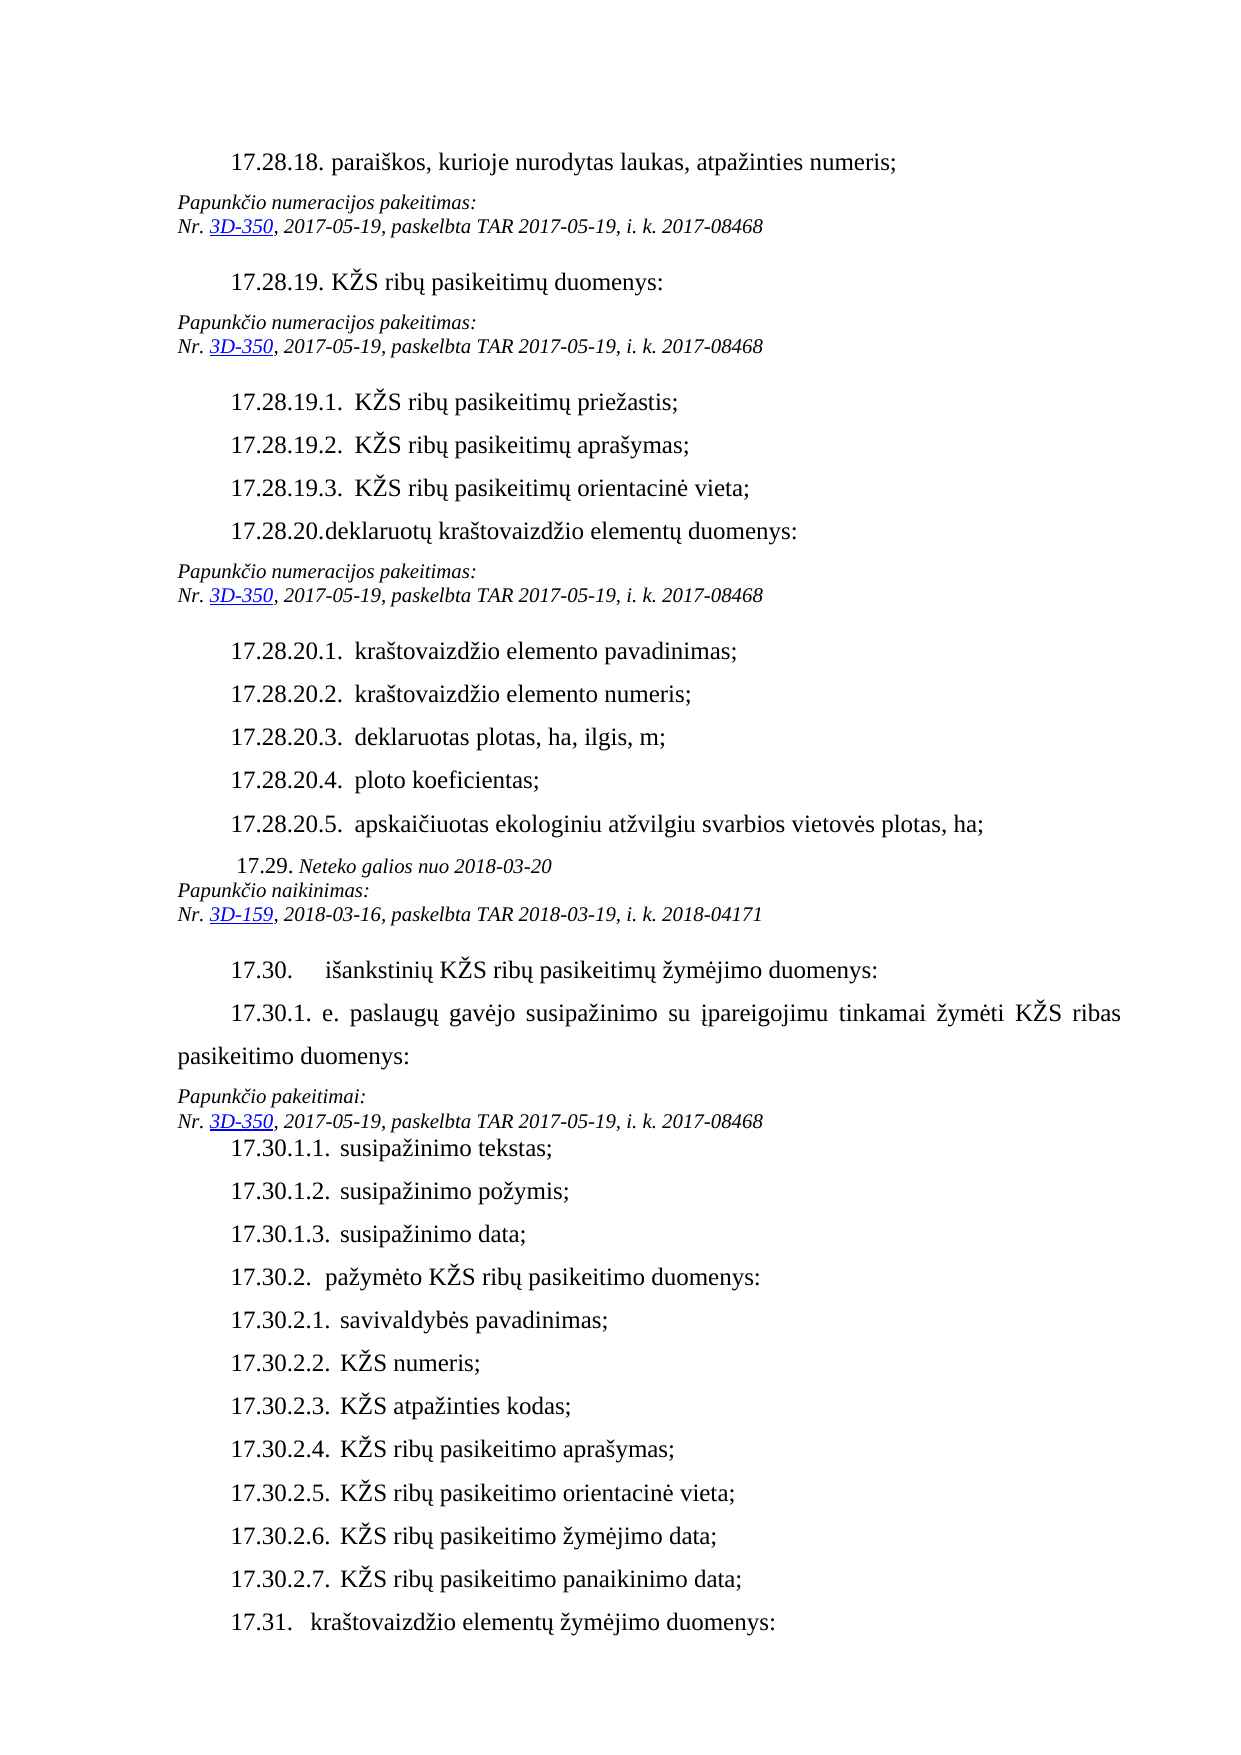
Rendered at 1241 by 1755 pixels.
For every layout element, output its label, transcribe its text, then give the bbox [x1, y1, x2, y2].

text 17.30.1.2. susipažinimo požymis; [177, 1176, 1122, 1204]
text Nr. 3D-350, 2017-05-19, paskelbta TAR 2017-05-19, i. k. 2017-08468 [177, 214, 1122, 238]
text Papunkčio naikinimas: [177, 878, 1122, 902]
text 17.30.1.1. susipažinimo tekstas; [177, 1133, 1122, 1161]
text Papunkčio pakeitimai: [177, 1084, 1122, 1108]
text Nr. 3D-159, 2018-03-16, paskelbta TAR 2018-03-19, i. k. 2018-04171 [177, 902, 1122, 926]
text Nr. 3D-350, 2017-05-19, paskelbta TAR 2017-05-19, i. k. 2017-08468 [177, 1108, 1122, 1133]
text 17.29. Neteko galios nuo 2018-03-20 [177, 852, 1122, 878]
text 17.28.20.1. kraštovaizdžio elemento pavadinimas; [177, 636, 1122, 665]
text 17.30.2.1. savivaldybės pavadinimas; [177, 1305, 1122, 1334]
text 17.28.18. paraiškos, kurioje nurodytas laukas, atpažinties numeris; [177, 147, 1122, 176]
text Papunkčio numeracijos pakeitimas: [177, 559, 1122, 583]
text 17.28.20. deklaruotų kraštovaizdžio elementų duomenys: [177, 516, 1122, 545]
text 17.30.2.4. KŽS ribų pasikeitimo aprašymas; [177, 1434, 1122, 1463]
text 17.30.2. pažymėto KŽS ribų pasikeitimo duomenys: [177, 1262, 1122, 1291]
text 17.28.20.5. apskaičiuotas ekologiniu atžvilgiu svarbios vietovės plotas, ha; [177, 809, 1122, 837]
text Nr. 3D-350, 2017-05-19, paskelbta TAR 2017-05-19, i. k. 2017-08468 [177, 583, 1122, 607]
text 17.28.20.4. ploto koeficientas; [177, 766, 1122, 794]
text 17.28.19.3. KŽS ribų pasikeitimų orientacinė vieta; [177, 473, 1122, 502]
text 17.30. išankstinių KŽS ribų pasikeitimų žymėjimo duomenys: [177, 955, 1122, 984]
text Papunkčio numeracijos pakeitimas: [177, 190, 1122, 214]
text 17.28.19.1. KŽS ribų pasikeitimų priežastis; [177, 387, 1122, 416]
text 17.28.20.2. kraštovaizdžio elemento numeris; [177, 679, 1122, 708]
text 17.28.20.3. deklaruotas plotas, ha, ilgis, m; [177, 722, 1122, 751]
text 17.30.2.2. KŽS numeris; [177, 1348, 1122, 1377]
text 17.28.19. KŽS ribų pasikeitimų duomenys: [177, 267, 1122, 296]
text 17.30.1.3. susipažinimo data; [177, 1219, 1122, 1248]
text 17.30.2.3. KŽS atpažinties kodas; [177, 1391, 1122, 1420]
text 17.28.19.2. KŽS ribų pasikeitimų aprašymas; [177, 430, 1122, 459]
text 17.30.2.5. KŽS ribų pasikeitimo orientacinė vieta; [177, 1478, 1122, 1506]
text 17.30.2.7. KŽS ribų pasikeitimo panaikinimo data; [177, 1564, 1122, 1593]
text 17.31. kraštovaizdžio elementų žymėjimo duomenys: [177, 1607, 1122, 1636]
text 17.30.1. e. paslaugų gavėjo susipažinimo su įpareigojimu tinkamai žymėti KŽS ribas pasikeitimo duomenys: [177, 998, 1122, 1070]
text Nr. 3D-350, 2017-05-19, paskelbta TAR 2017-05-19, i. k. 2017-08468 [177, 334, 1122, 358]
text 17.30.2.6. KŽS ribų pasikeitimo žymėjimo data; [177, 1521, 1122, 1549]
text Papunkčio numeracijos pakeitimas: [177, 310, 1122, 334]
